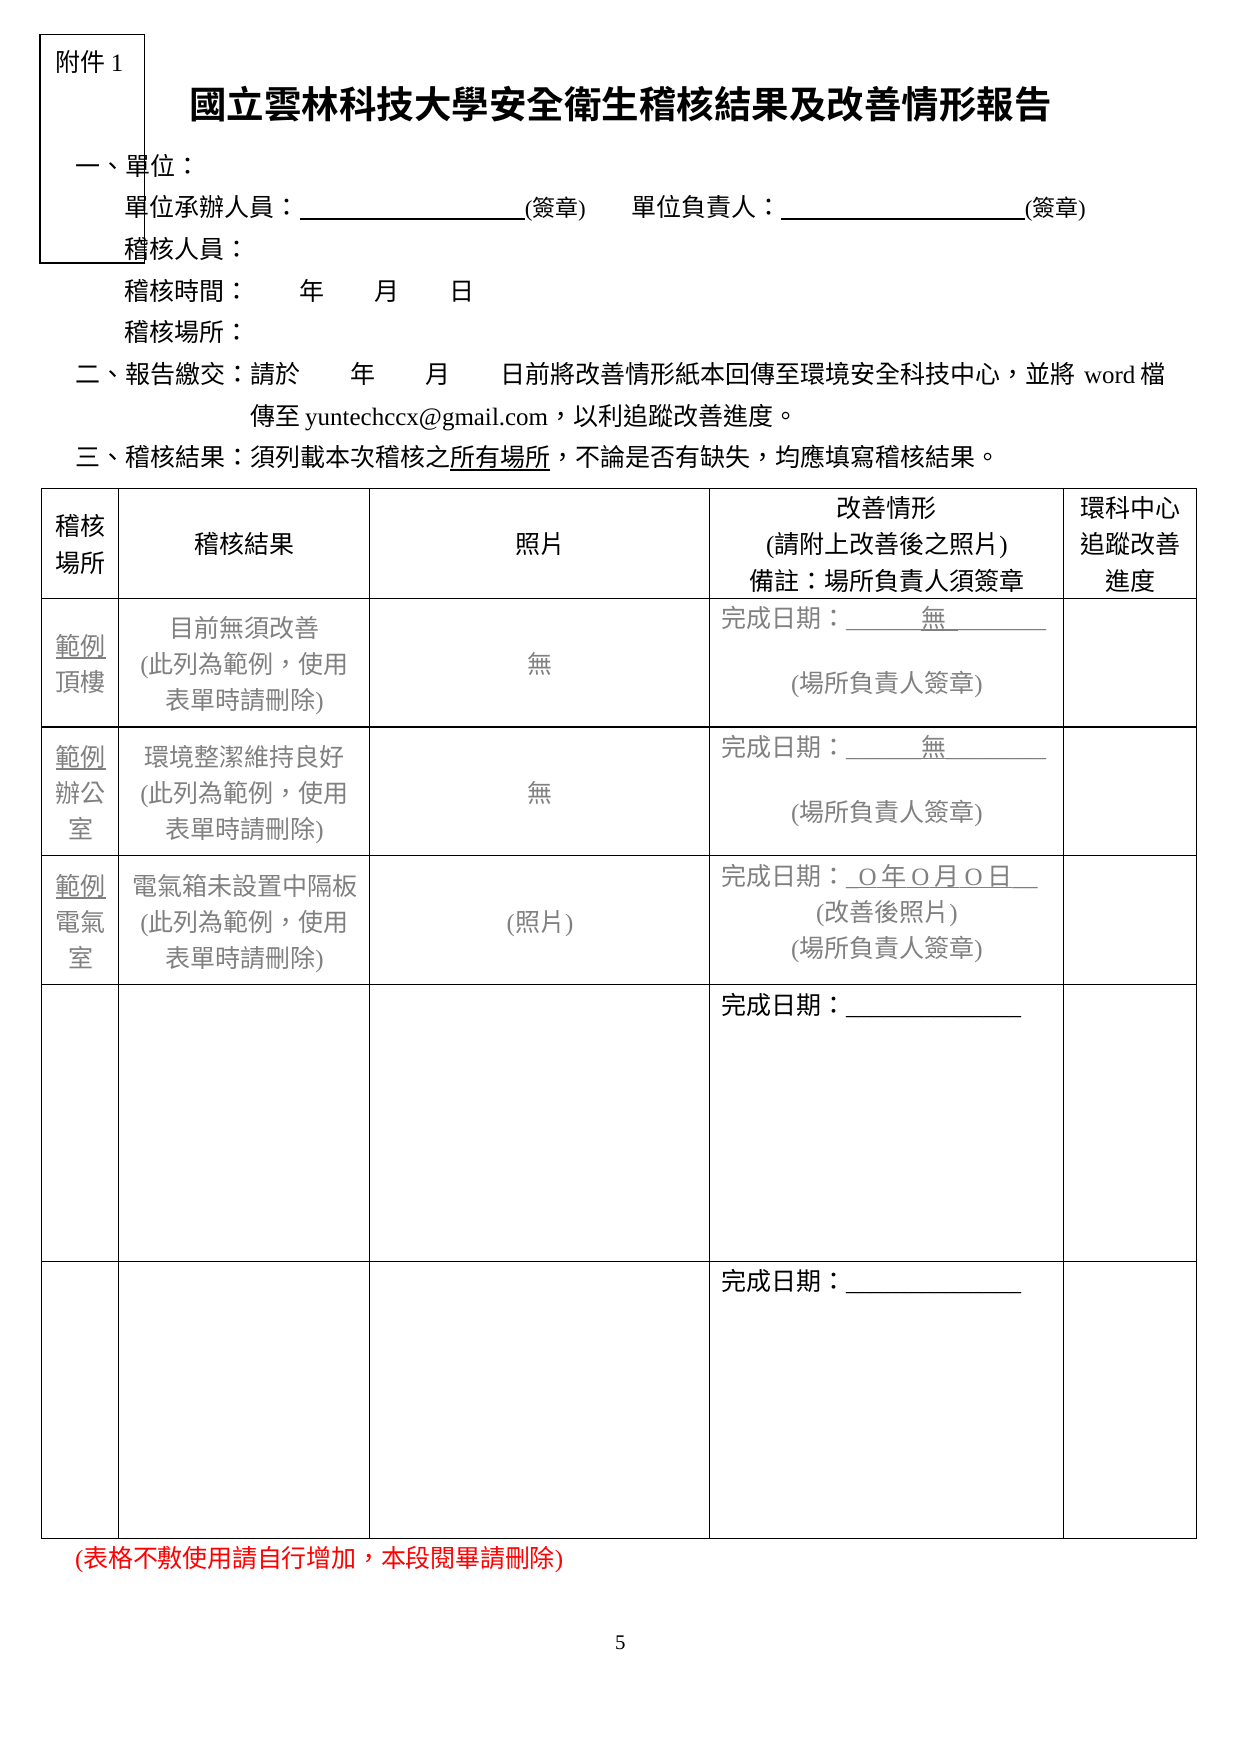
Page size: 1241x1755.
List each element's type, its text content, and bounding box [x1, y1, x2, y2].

table_header 稽核場所 [42, 489, 118, 597]
table_header 環科中心 追蹤改善進度 [1064, 489, 1196, 597]
table_cell [42, 985, 118, 1261]
table_cell [1064, 599, 1196, 726]
table_cell 環境整潔維持良好 (此列為範例，使用表單時請刪除) [119, 728, 369, 855]
text 國立雲林科技大學安全衛生稽核結果及改善情形報告 [41, 35, 144, 262]
table_cell 電氣箱未設置中隔板 (此列為範例，使用表單時請刪除) [119, 856, 369, 984]
table_cell [1064, 985, 1196, 1261]
text 稽核時間： 年 月 日 [124, 267, 1165, 308]
table_header 照片 [370, 489, 709, 597]
table_cell 範例 辦公室 [42, 728, 118, 855]
table_cell [1064, 856, 1196, 984]
table_cell [119, 985, 369, 1261]
table_cell 完成日期：_O年O月O日__ (改善後照片) (場所負責人簽章) [710, 856, 1063, 984]
text 三、稽核結果：須列載本次稽核之所有場所，不論是否有缺失，均應填寫稽核結果。 [75, 433, 1165, 475]
table_cell [119, 1262, 369, 1537]
text 一、單位： [145, 142, 1165, 183]
table_cell 完成日期：______________ [710, 985, 1063, 1261]
table_cell 完成日期：______無________ (場所負責人簽章) [710, 728, 1063, 855]
text 稽核場所： [124, 308, 1165, 350]
table_cell [42, 1262, 118, 1537]
text 二、報告繳交：請於 年 月 日前將改善情形紙本回傳至環境安全科技中心，並將word檔傳至yuntechccx@gmail.com，以利追蹤改善進度。 [75, 350, 1165, 433]
table_cell 範例頂樓 [42, 599, 118, 726]
table_cell [1064, 1262, 1196, 1537]
table_cell [370, 985, 709, 1261]
text 國立雲林科技大學安全衛生稽核結果及改善情形報告 [145, 75, 1180, 129]
table_cell 範例 電氣室 [42, 856, 118, 984]
table_cell 目前無須改善 (此列為範例，使用表單時請刪除) [119, 599, 369, 726]
text 單位承辦人員： (簽章) 單位負責人： (簽章) [145, 183, 1165, 225]
table_cell 無 [370, 599, 709, 726]
table_cell [1064, 728, 1196, 855]
table_cell 無 [370, 728, 709, 855]
table_header 改善情形 (請附上改善後之照片) 備註：場所負責人須簽章 [710, 489, 1063, 597]
table_cell (照片) [370, 856, 709, 984]
table_header 稽核結果 [119, 489, 369, 597]
table_cell 完成日期：______________ [710, 1262, 1063, 1537]
table_cell 完成日期：______無________ (場所負責人簽章) [710, 599, 1063, 726]
table_cell [370, 1262, 709, 1537]
text 稽核人員： [124, 225, 1165, 267]
text 附件1 [56, 43, 129, 79]
text (表格不敷使用請自行增加，本段閱畢請刪除) [75, 1539, 1165, 1575]
